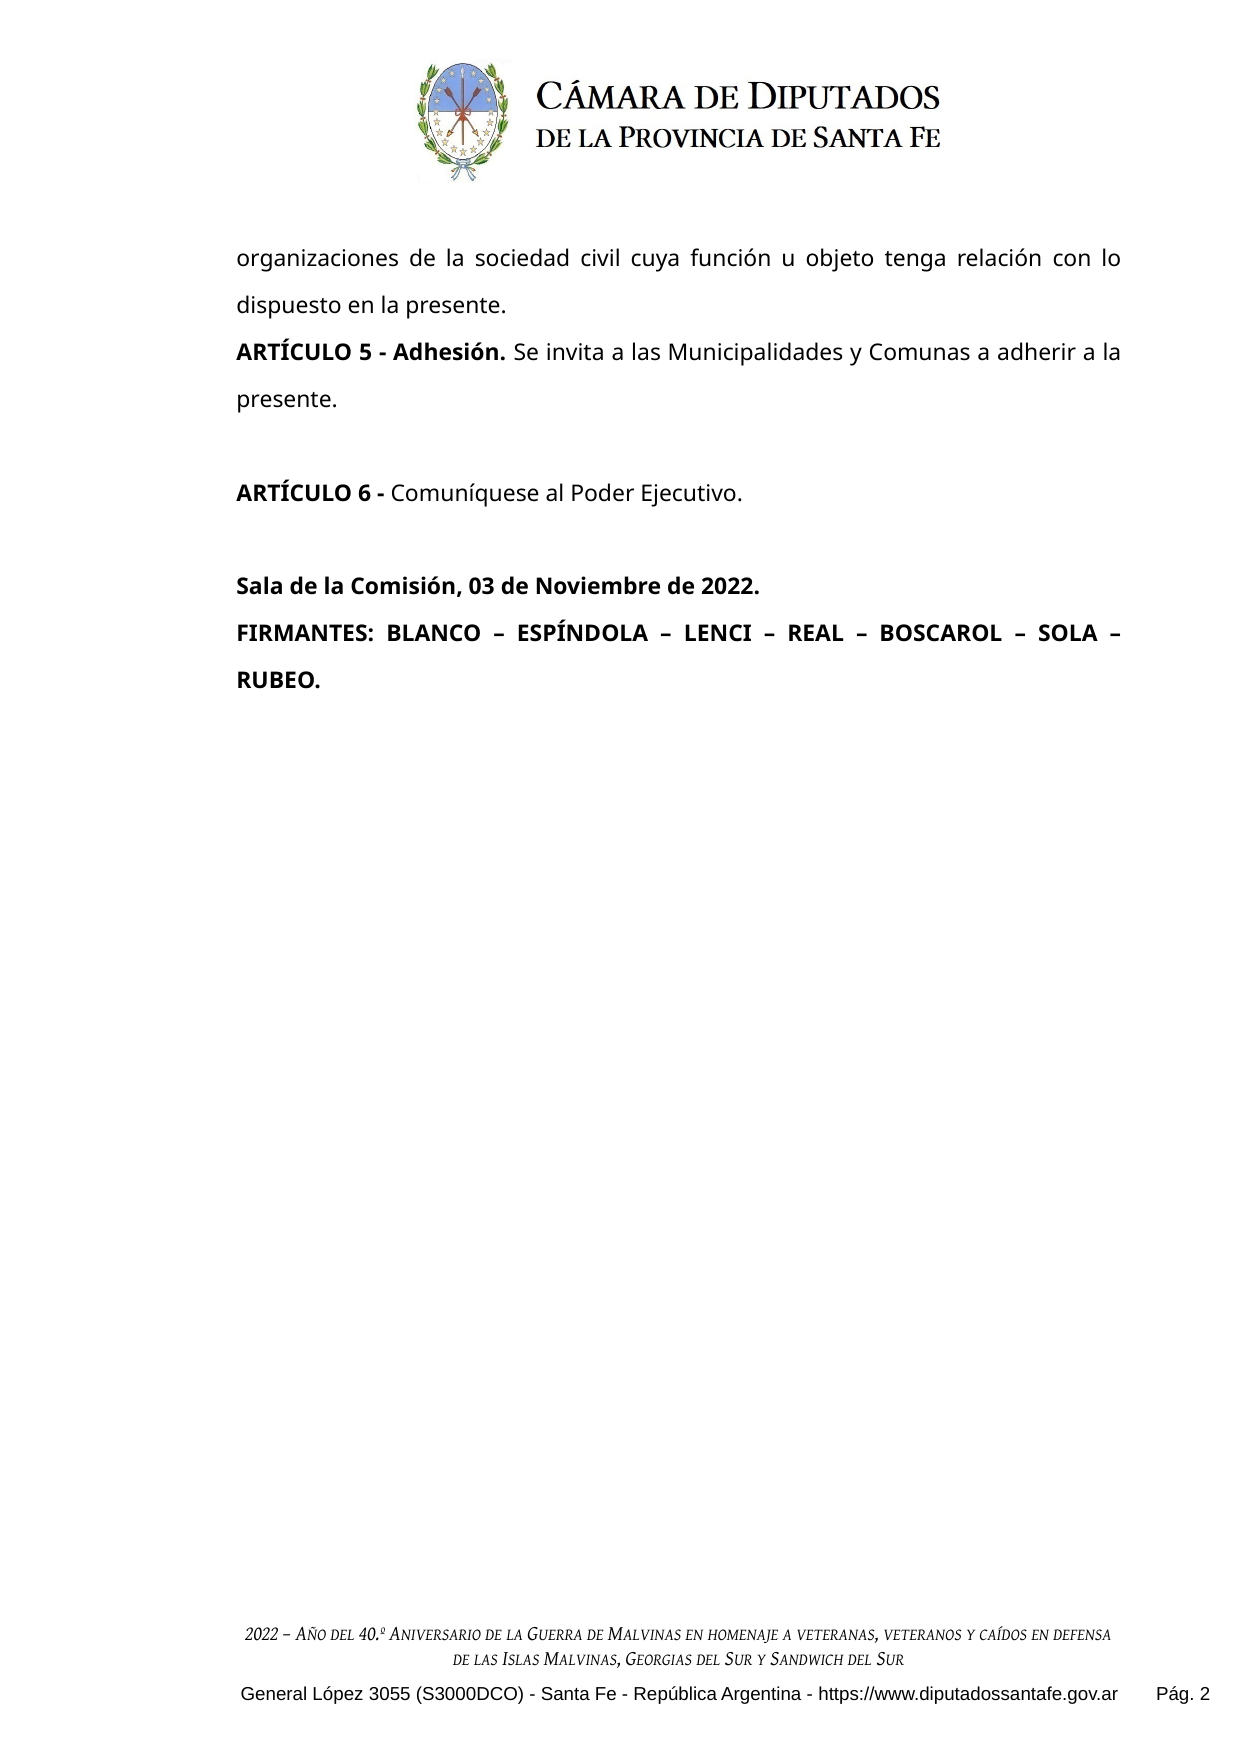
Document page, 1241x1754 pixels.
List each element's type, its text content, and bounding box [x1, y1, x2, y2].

text ARTÍCULO 6 - Comuníquese al Poder Ejecutivo. [236, 477, 1122, 508]
text ARTÍCULO 5 - Adhesión. Se invita a las Municipalidades y Comunas a adherir a la presente. [236, 336, 1122, 414]
text Sala de la Comisión, 03 de Noviembre de 2022. [236, 570, 1122, 602]
text organizaciones de la sociedad civil cuya función u objeto tenga relación con lo dispuesto en la presente. [236, 242, 1122, 320]
picture [413, 59, 945, 183]
text FIRMANTES: BLANCO – ESPÍNDOLA – LENCI – REAL – BOSCAROL – SOLA – RUBEO. [236, 617, 1122, 695]
